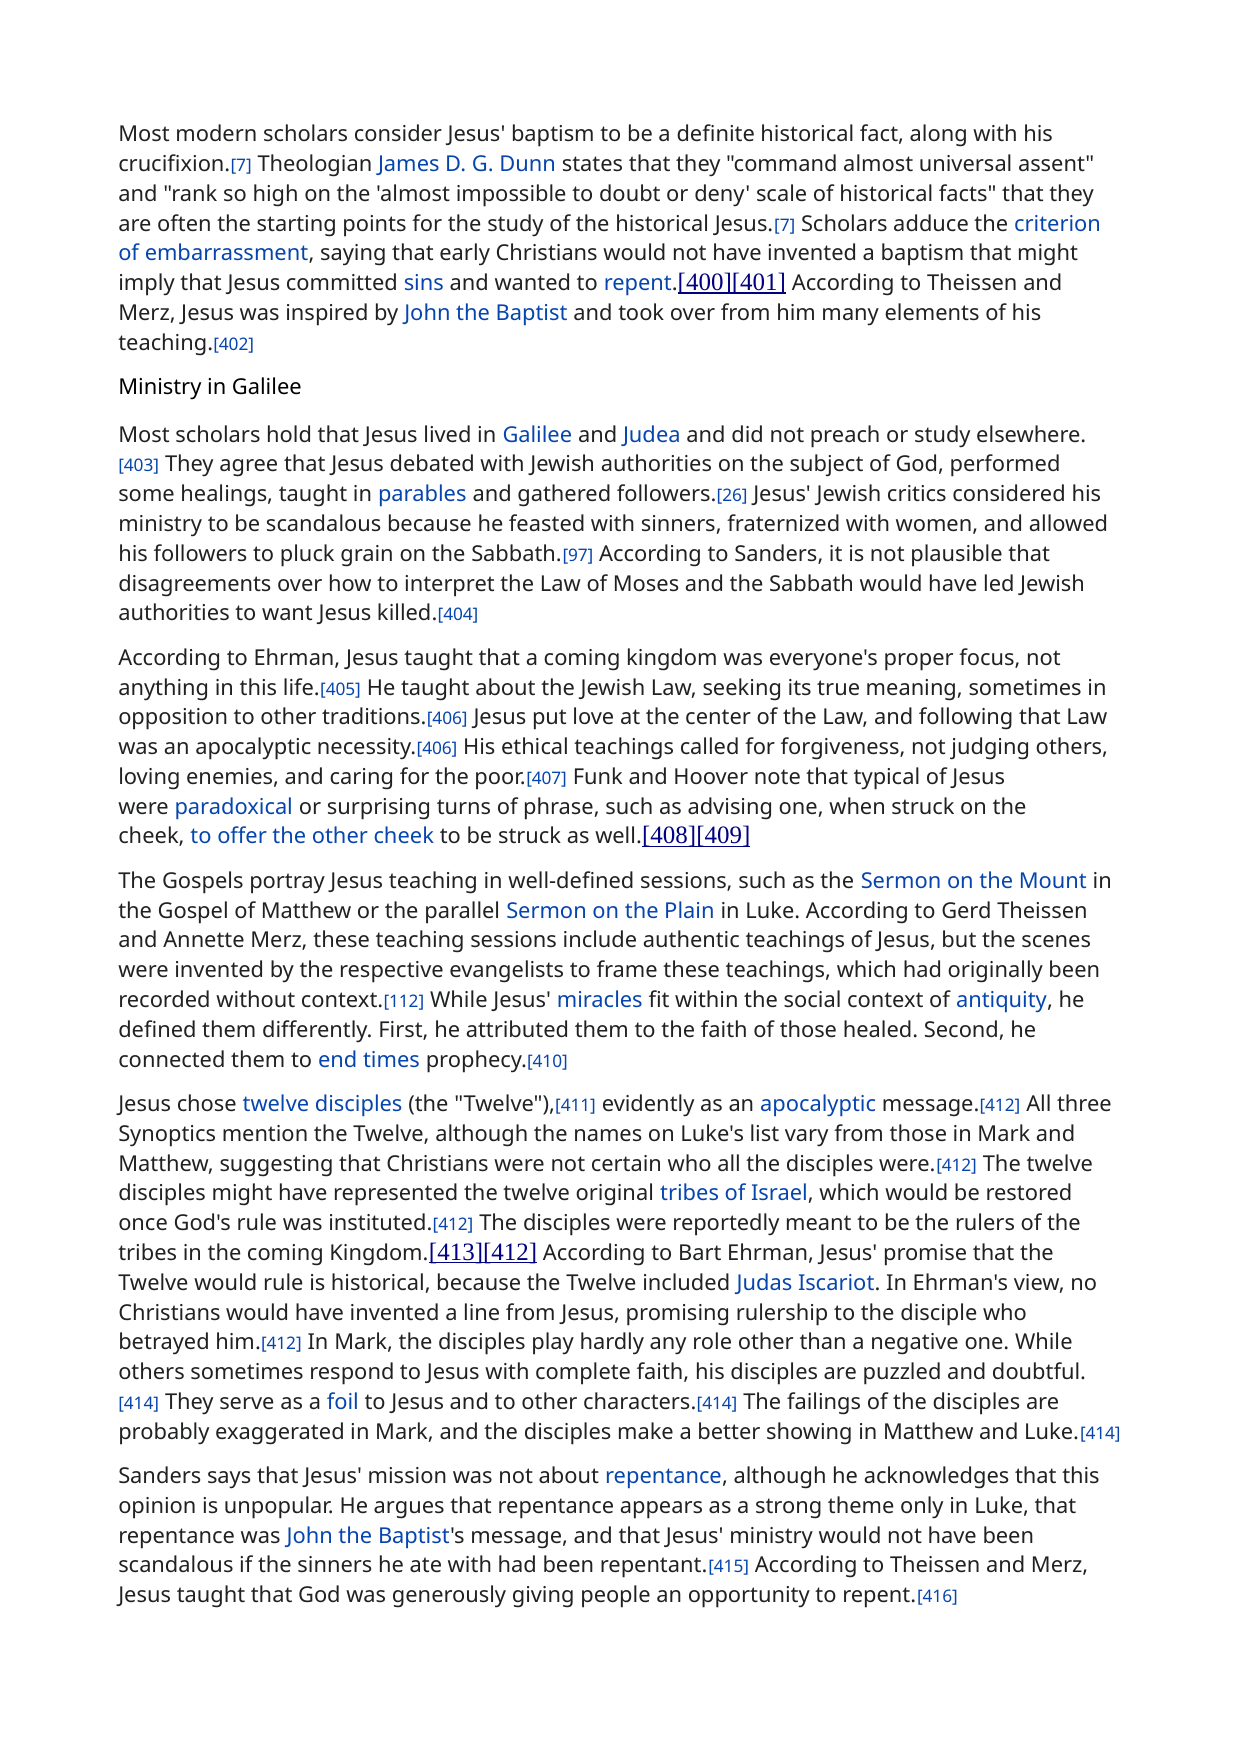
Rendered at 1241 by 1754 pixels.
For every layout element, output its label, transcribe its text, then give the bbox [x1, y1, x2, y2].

text Most scholars hold that Jesus lived in Galilee and Judea and did not preach or study elsewhere.[403] They agree that Jesus debated with Jewish authorities on the subject of God, performed some healings, taught in parables and gathered followers.[26] Jesus' Jewish critics considered his ministry to be scandalous because he feasted with sinners, fraternized with women, and allowed his followers to pluck grain on the Sabbath.[97] According to Sanders, it is not plausible that disagreements over how to interpret the Law of Moses and the Sabbath would have led Jewish authorities to want Jesus killed.[404] [118, 419, 1122, 627]
text Sanders says that Jesus' mission was not about repentance, although he acknowledges that this opinion is unpopular. He argues that repentance appears as a strong theme only in Luke, that repentance was John the Baptist's message, and that Jesus' ministry would not have been scandalous if the sinners he ate with had been repentant.[415] According to Theissen and Merz, Jesus taught that God was generously giving people an opportunity to repent.[416] [118, 1460, 1122, 1609]
subtitle Ministry in Galilee [118, 371, 1122, 401]
text According to Ehrman, Jesus taught that a coming kingdom was everyone's proper focus, not anything in this life.[405] He taught about the Jewish Law, seeking its true meaning, sometimes in opposition to other traditions.[406] Jesus put love at the center of the Law, and following that Law was an apocalyptic necessity.[406] His ethical teachings called for forgiveness, not judging others, loving enemies, and caring for the poor.[407] Funk and Hoover note that typical of Jesus were paradoxical or surprising turns of phrase, such as advising one, when struck on the cheek, to offer the other cheek to be struck as well.[408][409] [118, 642, 1122, 850]
text Jesus chose twelve disciples (the "Twelve"),[411] evidently as an apocalyptic message.[412] All three Synoptics mention the Twelve, although the names on Luke's list vary from those in Mark and Matthew, suggesting that Christians were not certain who all the disciples were.[412] The twelve disciples might have represented the twelve original tribes of Israel, which would be restored once God's rule was instituted.[412] The disciples were reportedly meant to be the rulers of the tribes in the coming Kingdom.[413][412] According to Bart Ehrman, Jesus' promise that the Twelve would rule is historical, because the Twelve included Judas Iscariot. In Ehrman's view, no Christians would have invented a line from Jesus, promising rulership to the disciple who betrayed him.[412] In Mark, the disciples play hardly any role other than a negative one. While others sometimes respond to Jesus with complete faith, his disciples are puzzled and doubtful.[414] They serve as a foil to Jesus and to other characters.[414] The failings of the disciples are probably exaggerated in Mark, and the disciples make a better showing in Matthew and Luke.[414] [118, 1088, 1122, 1446]
text The Gospels portray Jesus teaching in well-defined sessions, such as the Sermon on the Mount in the Gospel of Matthew or the parallel Sermon on the Plain in Luke. According to Gerd Theissen and Annette Merz, these teaching sessions include authentic teachings of Jesus, but the scenes were invented by the respective evangelists to frame these teachings, which had originally been recorded without context.[112] While Jesus' miracles fit within the social context of antiquity, he defined them differently. First, he attributed them to the faith of those healed. Second, he connected them to end times prophecy.[410] [118, 865, 1122, 1073]
text Most modern scholars consider Jesus' baptism to be a definite historical fact, along with his crucifixion.[7] Theologian James D. G. Dunn states that they "command almost universal assent" and "rank so high on the 'almost impossible to doubt or deny' scale of historical facts" that they are often the starting points for the study of the historical Jesus.[7] Scholars adduce the criterion of embarrassment, saying that early Christians would not have invented a baptism that might imply that Jesus committed sins and wanted to repent.[400][401] According to Theissen and Merz, Jesus was inspired by John the Baptist and took over from him many elements of his teaching.[402] [118, 118, 1122, 356]
